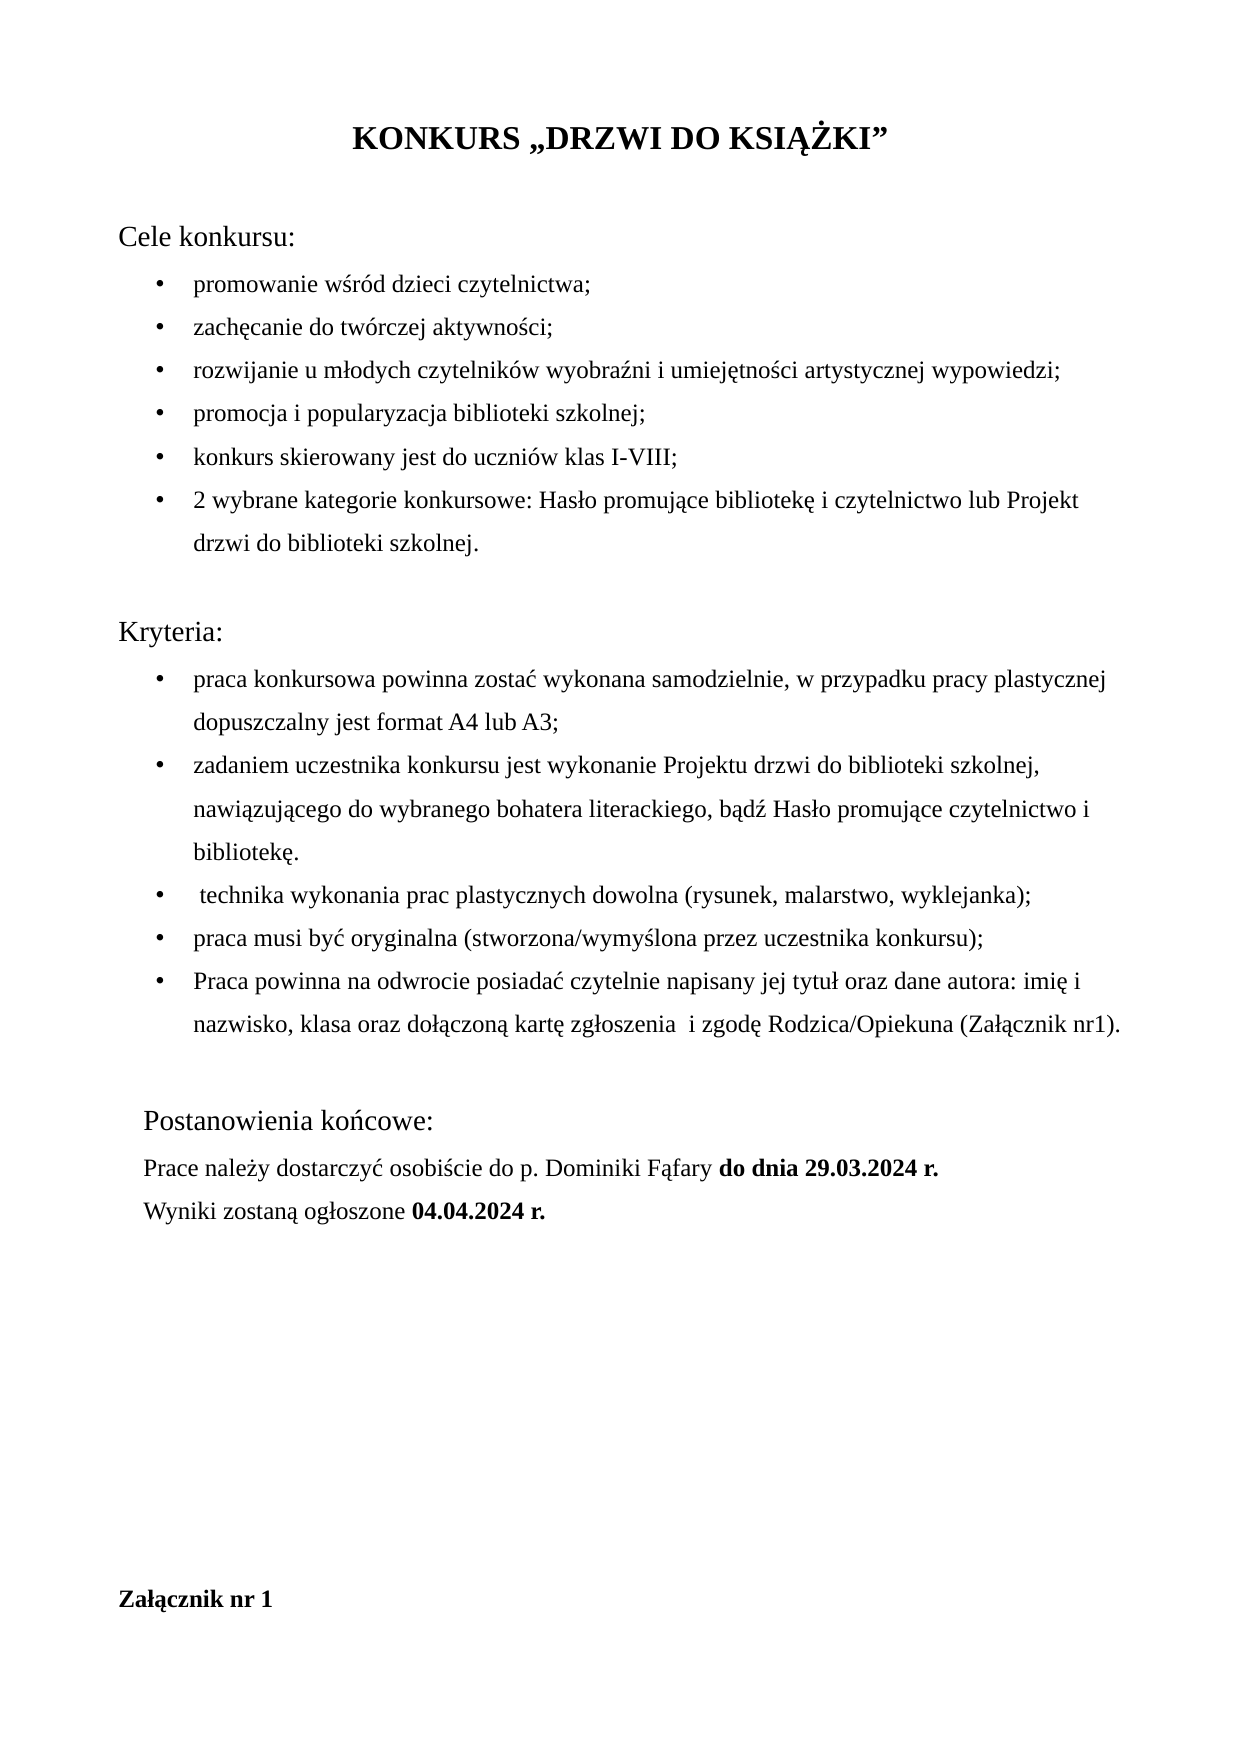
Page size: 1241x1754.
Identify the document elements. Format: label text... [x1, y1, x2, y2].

list rozwijanie u młodych czytelników wyobraźni i umiejętności artystycznej wypowiedzi; [156, 355, 1122, 384]
text Cele konkursu: [118, 219, 1122, 252]
list Praca powinna na odwrocie posiadać czytelnie napisany jej tytuł oraz dane autora: imię i nazwisko, klasa oraz dołączoną kartę zgłoszenia i zgodę Rodzica/Opiekuna (Załącznik nr1). [156, 966, 1122, 1038]
list Postanowienia końcowe: [118, 1103, 1122, 1136]
list praca konkursowa powinna zostać wykonana samodzielnie, w przypadku pracy plastycznej dopuszczalny jest format A4 lub A3; [156, 664, 1122, 736]
list konkurs skierowany jest do uczniów klas I-VIII; [156, 442, 1122, 470]
list Prace należy dostarczyć osobiście do p. Dominiki Fąfary do dnia 29.03.2024 r. [118, 1153, 1122, 1182]
list technika wykonania prac plastycznych dowolna (rysunek, malarstwo, wyklejanka); [156, 880, 1122, 909]
list praca musi być oryginalna (stworzona/wymyślona przez uczestnika konkursu); [156, 923, 1122, 952]
list promocja i popularyzacja biblioteki szkolnej; [156, 398, 1122, 427]
list zadaniem uczestnika konkursu jest wykonanie Projektu drzwi do biblioteki szkolnej, nawiązującego do wybranego bohatera literackiego, bądź Hasło promujące czytelnictwo i bibliotekę. [156, 751, 1122, 866]
text Załącznik nr 1 [118, 1584, 1122, 1613]
list zachęcanie do twórczej aktywności; [156, 312, 1122, 341]
list 2 wybrane kategorie konkursowe: Hasło promujące bibliotekę i czytelnictwo lub Projekt drzwi do biblioteki szkolnej. [156, 485, 1122, 557]
text Kryteria: [118, 614, 1122, 648]
list promowanie wśród dzieci czytelnictwa; [156, 269, 1122, 298]
text KONKURS „DRZWI DO KSIĄŻKI” [118, 118, 1122, 156]
list Wyniki zostaną ogłoszone 04.04.2024 r. [118, 1196, 1122, 1225]
